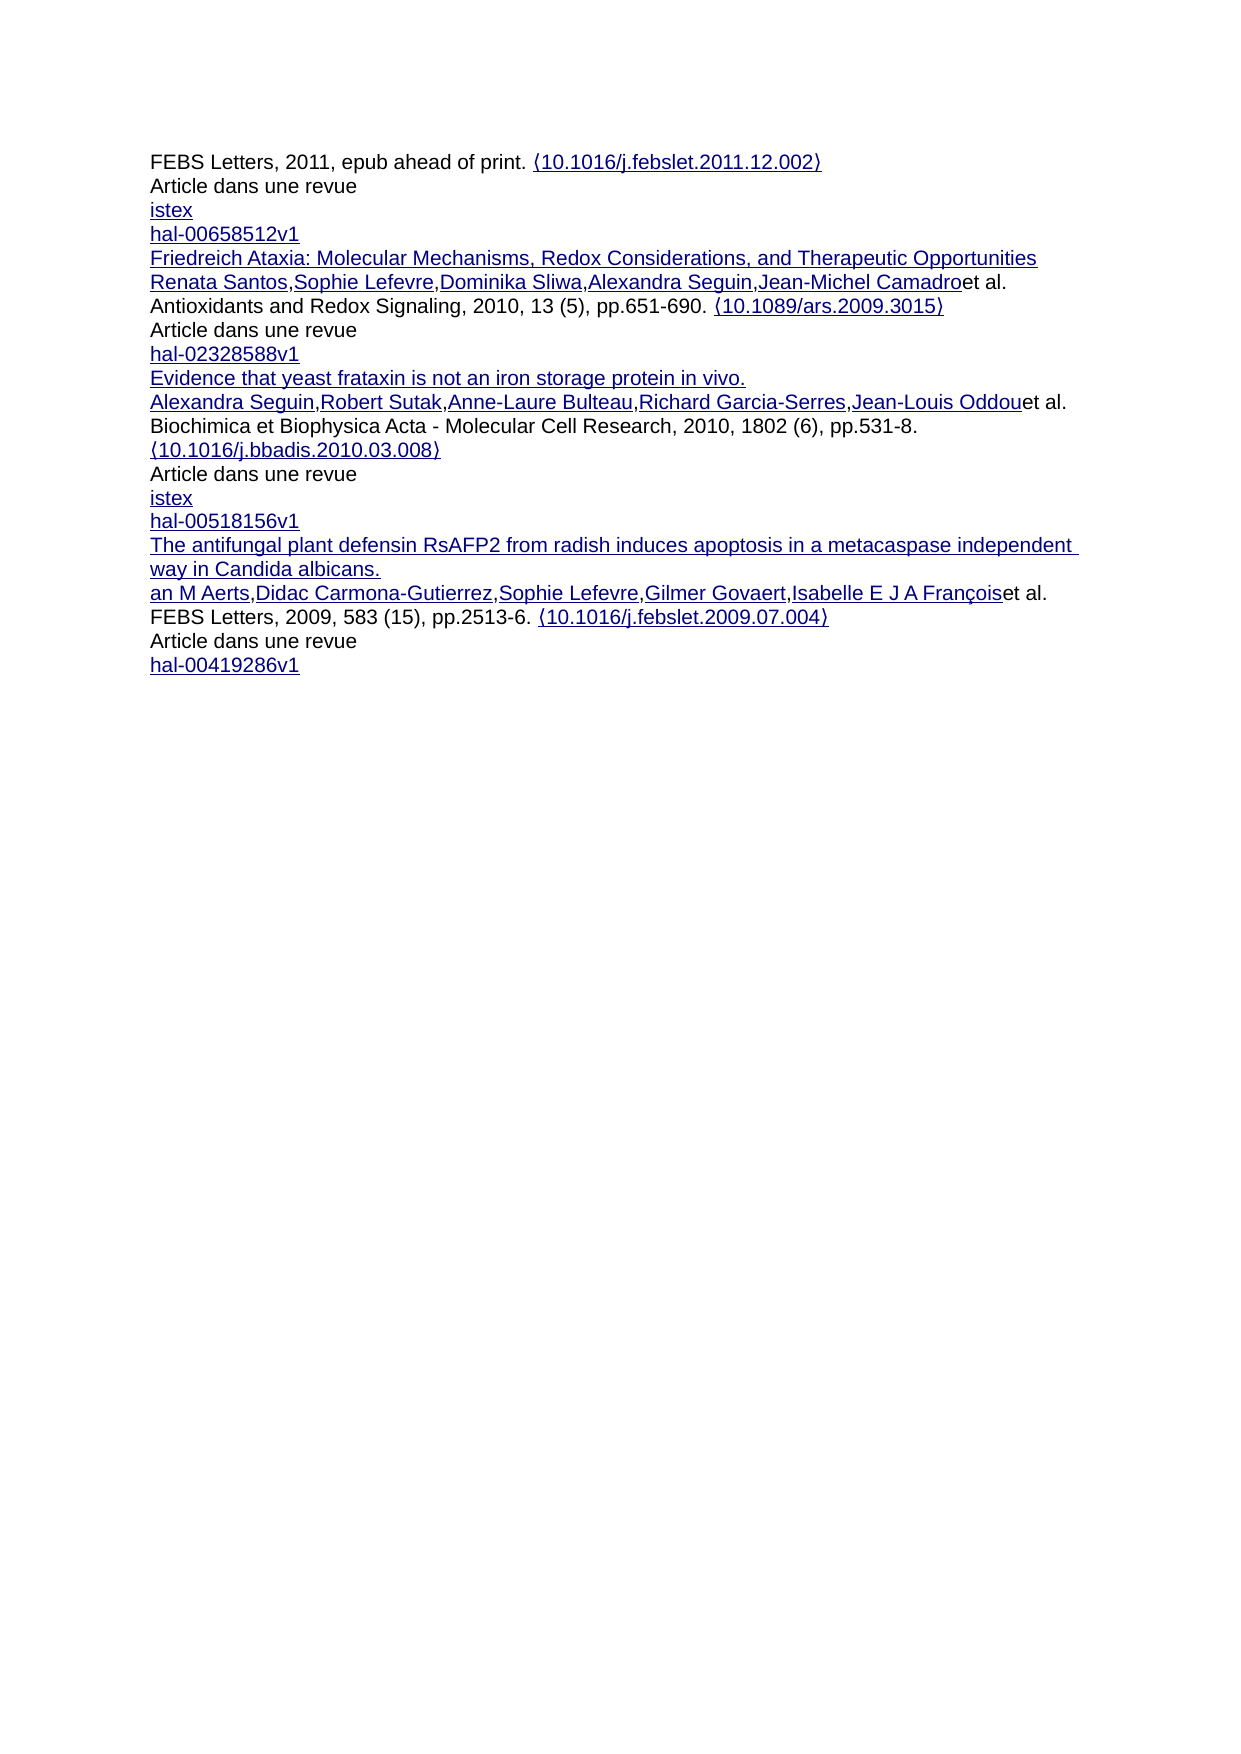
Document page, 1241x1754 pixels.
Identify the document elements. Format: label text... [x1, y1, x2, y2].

table_cell The antifungal plant defensin RsAFP2 from radish induces apoptosis in a metacaspase independent way in Candida albicans. an M Aerts,Didac Carmona-Gutierrez,Sophie Lefevre,Gilmer Govaert,Isabelle E J A Françoiset al. FEBS Letters, 2009, 583 (15), pp.2513-6. ⟨10.1016/j.febslet.2009.07.004⟩ Article dans une revue hal-00419286v1 [150, 533, 1090, 677]
table_cell Evidence that yeast frataxin is not an iron storage protein in vivo. Alexandra Seguin,Robert Sutak,Anne-Laure Bulteau,Richard Garcia-Serres,Jean-Louis Oddouet al. Biochimica et Biophysica Acta - Molecular Cell Research, 2010, 1802 (6), pp.531-8. ⟨10.1016/j.bbadis.2010.03.008⟩ Article dans une revue istex hal-00518156v1 [150, 366, 1090, 533]
table_cell Friedreich Ataxia: Molecular Mechanisms, Redox Considerations, and Therapeutic Opportunities Renata Santos,Sophie Lefevre,Dominika Sliwa,Alexandra Seguin,Jean-Michel Camadroet al. Antioxidants and Redox Signaling, 2010, 13 (5), pp.651-690. ⟨10.1089/ars.2009.3015⟩ Article dans une revue hal-02328588v1 [150, 246, 1090, 366]
table_cell FEBS Letters, 2011, epub ahead of print. ⟨10.1016/j.febslet.2011.12.002⟩ Article dans une revue istex hal-00658512v1 [150, 150, 1090, 246]
